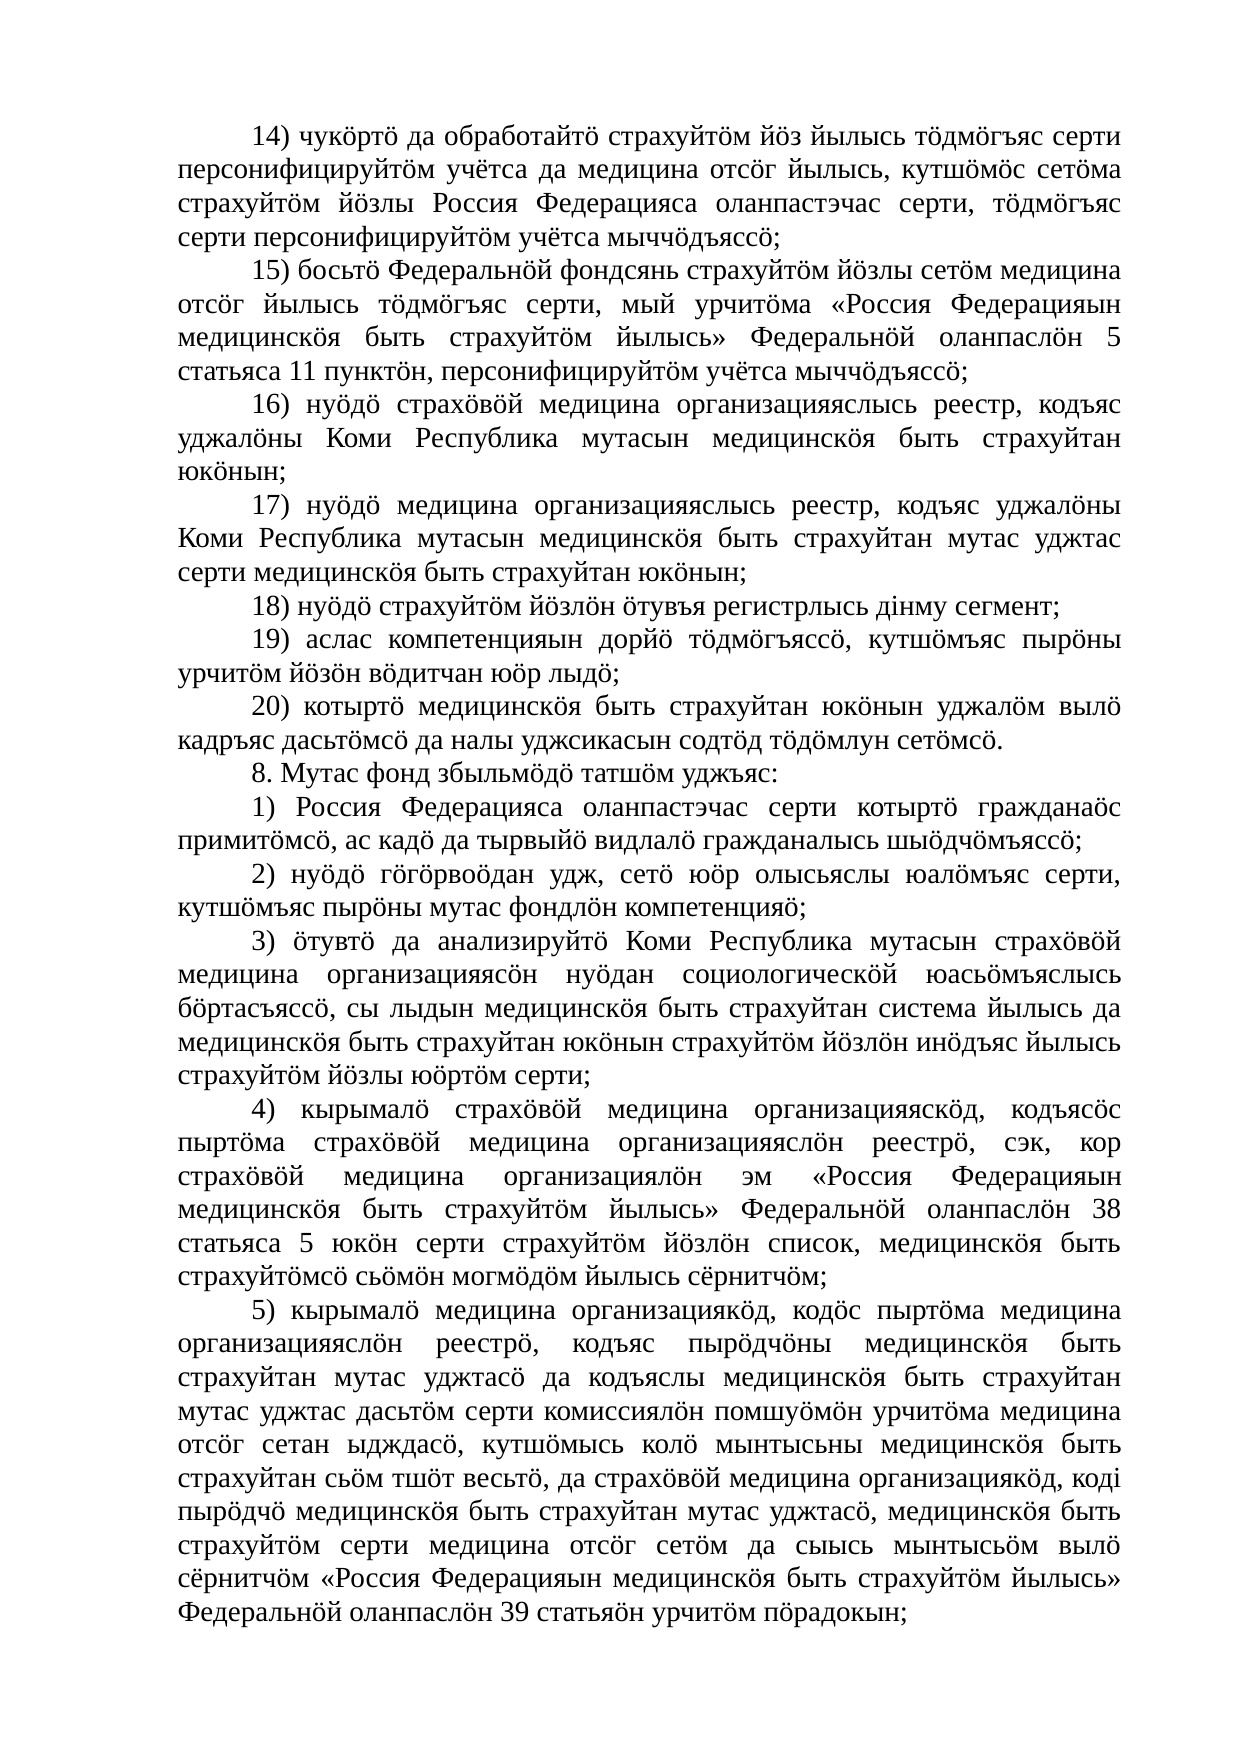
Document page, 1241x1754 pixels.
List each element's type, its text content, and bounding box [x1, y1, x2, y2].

text 16) нуӧдӧ страхӧвӧй медицина организацияяслысь реестр, кодъяс уджалӧны Коми Республика мутасын медицинскӧя быть страхуйтан юкӧнын; [177, 386, 1122, 487]
text 3) ӧтувтӧ да анализируйтӧ Коми Республика мутасын страхӧвӧй медицина организацияясӧн нуӧдан социологическӧй юасьӧмъяслысь бӧртасъяссӧ, сы лыдын медицинскӧя быть страхуйтан система йылысь да медицинскӧя быть страхуйтан юкӧнын страхуйтӧм йӧзлӧн инӧдъяс йылысь страхуйтӧм йӧзлы юӧртӧм серти; [177, 923, 1122, 1091]
text 2) нуӧдӧ гӧгӧрвоӧдан удж, сетӧ юӧр олысьяслы юалӧмъяс серти, кутшӧмъяс пырӧны мутас фондлӧн компетенцияӧ; [177, 856, 1122, 923]
text 19) аслас компетенцияын дорйӧ тӧдмӧгъяссӧ, кутшӧмъяс пырӧны урчитӧм йӧзӧн вӧдитчан юӧр лыдӧ; [177, 621, 1122, 688]
text 14) чукӧртӧ да обработайтӧ страхуйтӧм йӧз йылысь тӧдмӧгъяс серти персонифицируйтӧм учётса да медицина отсӧг йылысь, кутшӧмӧс сетӧма страхуйтӧм йӧзлы Россия Федерацияса оланпастэчас серти, тӧдмӧгъяс серти персонифицируйтӧм учётса мыччӧдъяссӧ; [177, 118, 1122, 252]
text 15) босьтӧ Федеральнӧй фондсянь страхуйтӧм йӧзлы сетӧм медицина отсӧг йылысь тӧдмӧгъяс серти, мый урчитӧма «Россия Федерацияын медицинскӧя быть страхуйтӧм йылысь» Федеральнӧй оланпаслӧн 5 статьяса 11 пунктӧн, персонифицируйтӧм учётса мыччӧдъяссӧ; [177, 252, 1122, 386]
text 18) нуӧдӧ страхуйтӧм йӧзлӧн ӧтувъя регистрлысь дінму сегмент; [177, 588, 1122, 621]
text 1) Россия Федерацияса оланпастэчас серти котыртӧ гражданаӧс примитӧмсӧ, ас кадӧ да тырвыйӧ видлалӧ гражданалысь шыӧдчӧмъяссӧ; [177, 789, 1122, 856]
text 17) нуӧдӧ медицина организацияяслысь реестр, кодъяс уджалӧны Коми Республика мутасын медицинскӧя быть страхуйтан мутас уджтас серти медицинскӧя быть страхуйтан юкӧнын; [177, 487, 1122, 588]
text 8. Мутас фонд збыльмӧдӧ татшӧм уджъяс: [177, 755, 1122, 789]
text 20) котыртӧ медицинскӧя быть страхуйтан юкӧнын уджалӧм вылӧ кадръяс дасьтӧмсӧ да налы уджсикасын содтӧд тӧдӧмлун сетӧмсӧ. [177, 688, 1122, 755]
text 5) кырымалӧ медицина организациякӧд, кодӧс пыртӧма медицина организацияяслӧн реестрӧ, кодъяс пырӧдчӧны медицинскӧя быть страхуйтан мутас уджтасӧ да кодъяслы медицинскӧя быть страхуйтан мутас уджтас дасьтӧм серти комиссиялӧн помшуӧмӧн урчитӧма медицина отсӧг сетан ыдждасӧ, кутшӧмысь колӧ мынтысьны медицинскӧя быть страхуйтан сьӧм тшӧт весьтӧ, да страхӧвӧй медицина организациякӧд, коді пырӧдчӧ медицинскӧя быть страхуйтан мутас уджтасӧ, медицинскӧя быть страхуйтӧм серти медицина отсӧг сетӧм да сыысь мынтысьӧм вылӧ сёрнитчӧм «Россия Федерацияын медицинскӧя быть страхуйтӧм йылысь» Федеральнӧй оланпаслӧн 39 статьяӧн урчитӧм пӧрадокын; [177, 1292, 1122, 1627]
text 4) кырымалӧ страхӧвӧй медицина организацияяскӧд, кодъясӧс пыртӧма страхӧвӧй медицина организацияяслӧн реестрӧ, сэк, кор страхӧвӧй медицина организациялӧн эм «Россия Федерацияын медицинскӧя быть страхуйтӧм йылысь» Федеральнӧй оланпаслӧн 38 статьяса 5 юкӧн серти страхуйтӧм йӧзлӧн список, медицинскӧя быть страхуйтӧмсӧ сьӧмӧн могмӧдӧм йылысь сёрнитчӧм; [177, 1091, 1122, 1292]
